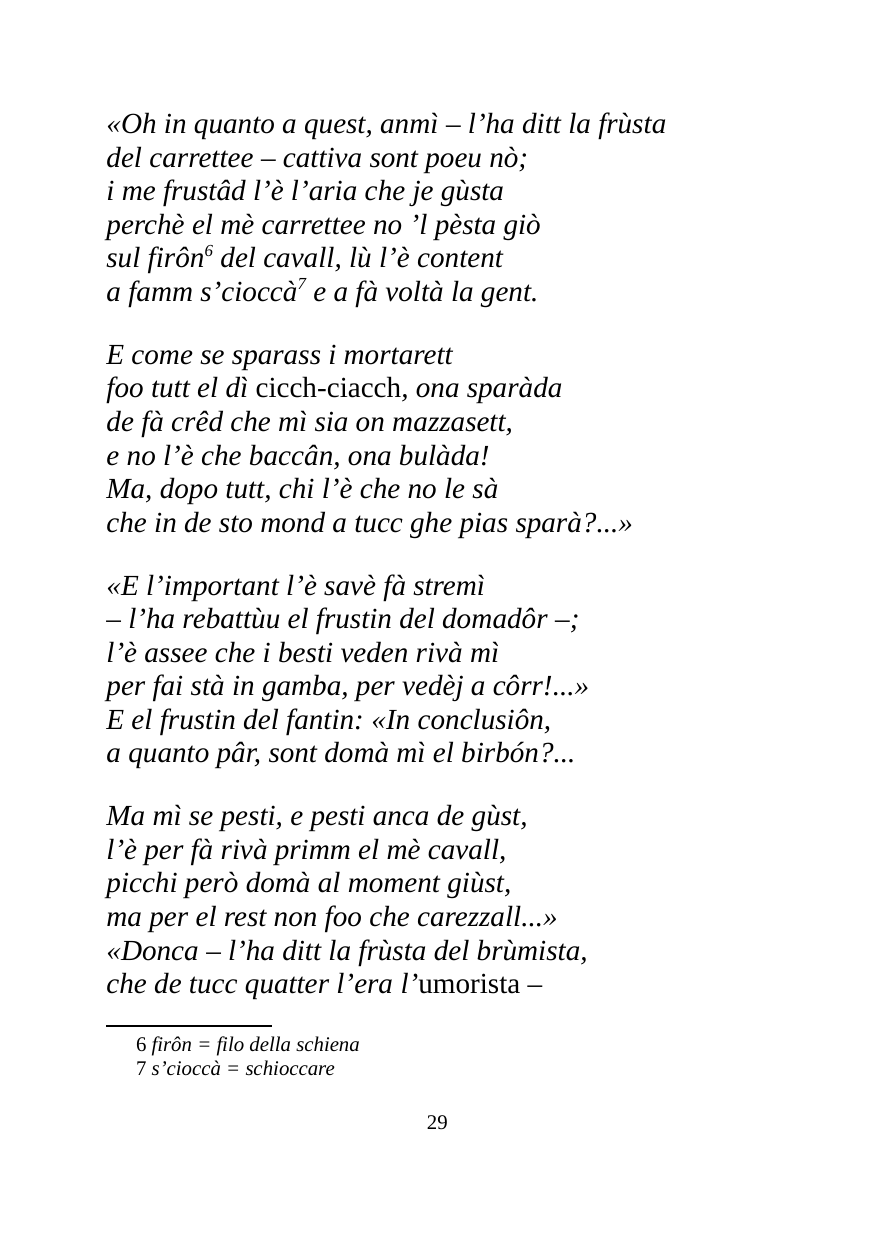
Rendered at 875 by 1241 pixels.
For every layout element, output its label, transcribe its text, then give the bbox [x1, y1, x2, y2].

text «Oh in quanto a quest, anmì – l’ha ditt la frùsta del carrettee – cattiva sont poeu nò; i me frustâd l’è l’aria che je gùsta perchè el mè carrettee no ’l pèsta giò sul firôn del cavall, lù l’è content a famm s’cioccà e a fà voltà la gent. [106, 106, 768, 307]
text «E l’important l’è savè fà stremì – l’ha rebattùu el frustin del domadôr –; l’è assee che i besti veden rivà mì per fai stà in gamba, per vedèj a côrr!...» E el frustin del fantin: «In conclusiôn, a quanto pâr, sont domà mì el birbón?... [106, 568, 768, 769]
text Ma mì se pesti, e pesti anca de gùst, l’è per fà rivà primm el mè cavall, picchi però domà al moment giùst, ma per el rest non foo che carezzall...» «Donca – l’ha ditt la frùsta del brùmista, che de tucc quatter l’era l’umorista – [106, 798, 768, 1000]
text E come se sparass i mortarett foo tutt el dì cicch-ciacch, ona sparàda de fà crêd che mì sia on mazzasett, e no l’è che baccân, ona bulàda! Ma, dopo tutt, chi l’è che no le sà che in de sto mond a tucc ghe pias sparà?...» [106, 337, 768, 538]
text firôn = filo della schiena [106, 1032, 768, 1056]
text s’cioccà = schioccare [106, 1056, 768, 1080]
